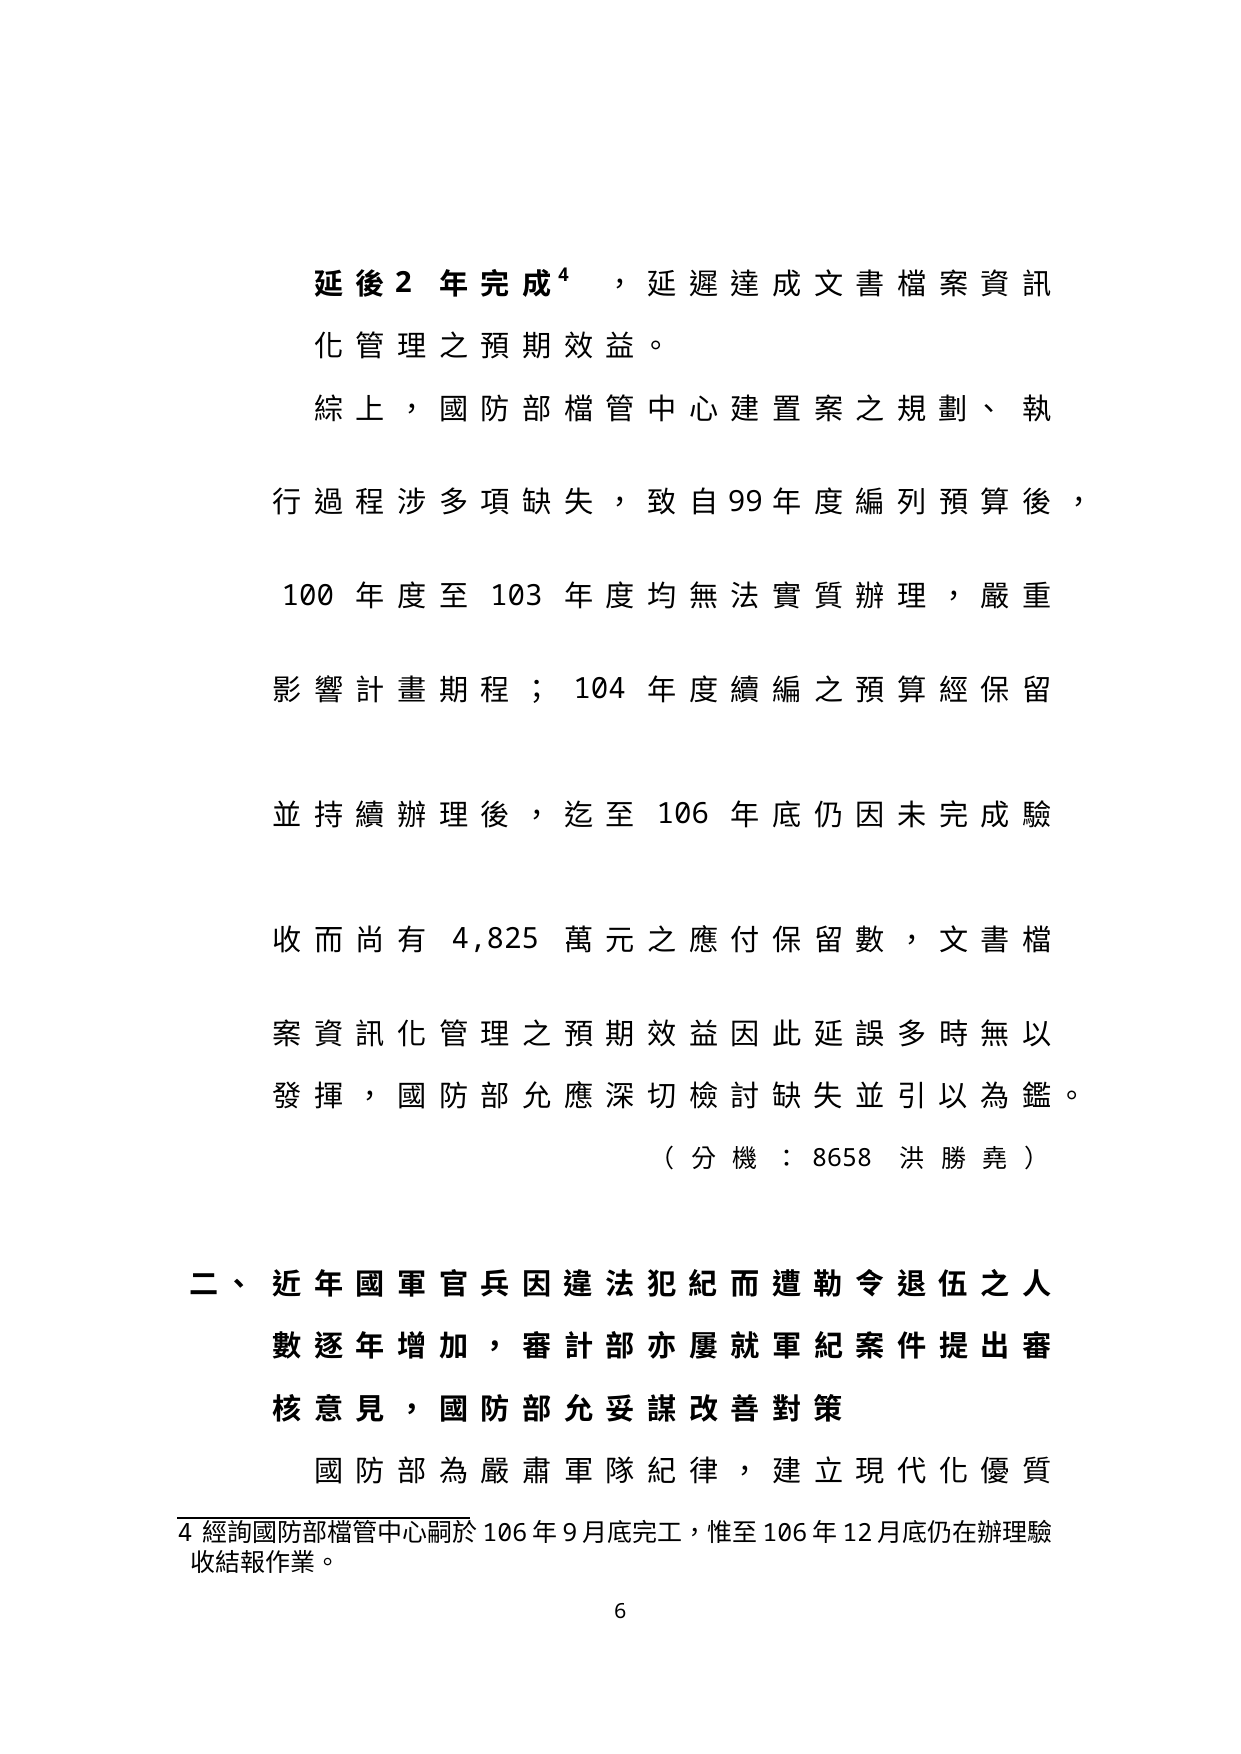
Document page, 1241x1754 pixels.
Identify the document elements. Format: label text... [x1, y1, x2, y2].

text 經詢國防部檔管中心嗣於106年9月底完工，惟至106年12月底仍在辦理驗收結報作業。 [177, 1518, 1063, 1577]
text 國防部為嚴肅軍隊紀律，建立現代化優質國軍，策頒有「國軍軍風紀維護實施規定」以為部隊及各單位執行準據。該部106年4月20日於本院外交及國防委員會就「國軍軍紀檢討與國軍形象建立」專案報告之書面資料亦說明：「軍紀狀況的良窳，攸關部隊戰力的發揮，國防部將賡續以內部管理為基礎，戰備整備為核心，教育為手段，後勤維保為支撐，戮力精進，以鞏固國軍戰力…。」說明國防部對於國軍風紀之重視與自我要求。惟近來國軍官兵因違法犯紀而遭勒令退伍之人數及占比有逐年增加之勢，且審計部亦屢就官兵素質及紀律問題提出審核意見，國防部允應嚴肅看待軍紀問題並妥謀改善對策。經查： [242, 1427, 1058, 1490]
text 二、近年國軍官兵因違法犯紀而遭勒令退伍之人數逐年增加，審計部亦屢就軍紀案件提出審核意見，國防部允妥謀改善對策 [183, 1240, 1058, 1427]
text 綜上，國防部檔管中心建置案之規劃、執行過程涉多項缺失，致自99年度編列預算後，100年度至103年度均無法實質辦理，嚴重影響計畫期程；104年度續編之預算經保留並持續辦理後，迄至106年底仍因未完成驗收而尚有4,825萬元之應付保留數，文書檔案資訊化管理之預期效益因此延誤多時無以發揮，國防部允應深切檢討缺失並引以為鑑。 [242, 365, 1058, 1115]
text 3.審查檔管中心裝修工程招標文件，未依市場行情策訂詳細工作計畫，致工程預算偏離市場價格，影響廠商投標意願，耽延招標期程6 個月等，肇致檔管中心分計畫延後2 年完成，延遲達成文書檔案資訊化管理之預期效益。 [271, 177, 1058, 365]
text （分機：8658 洪勝堯） [271, 1115, 1058, 1177]
